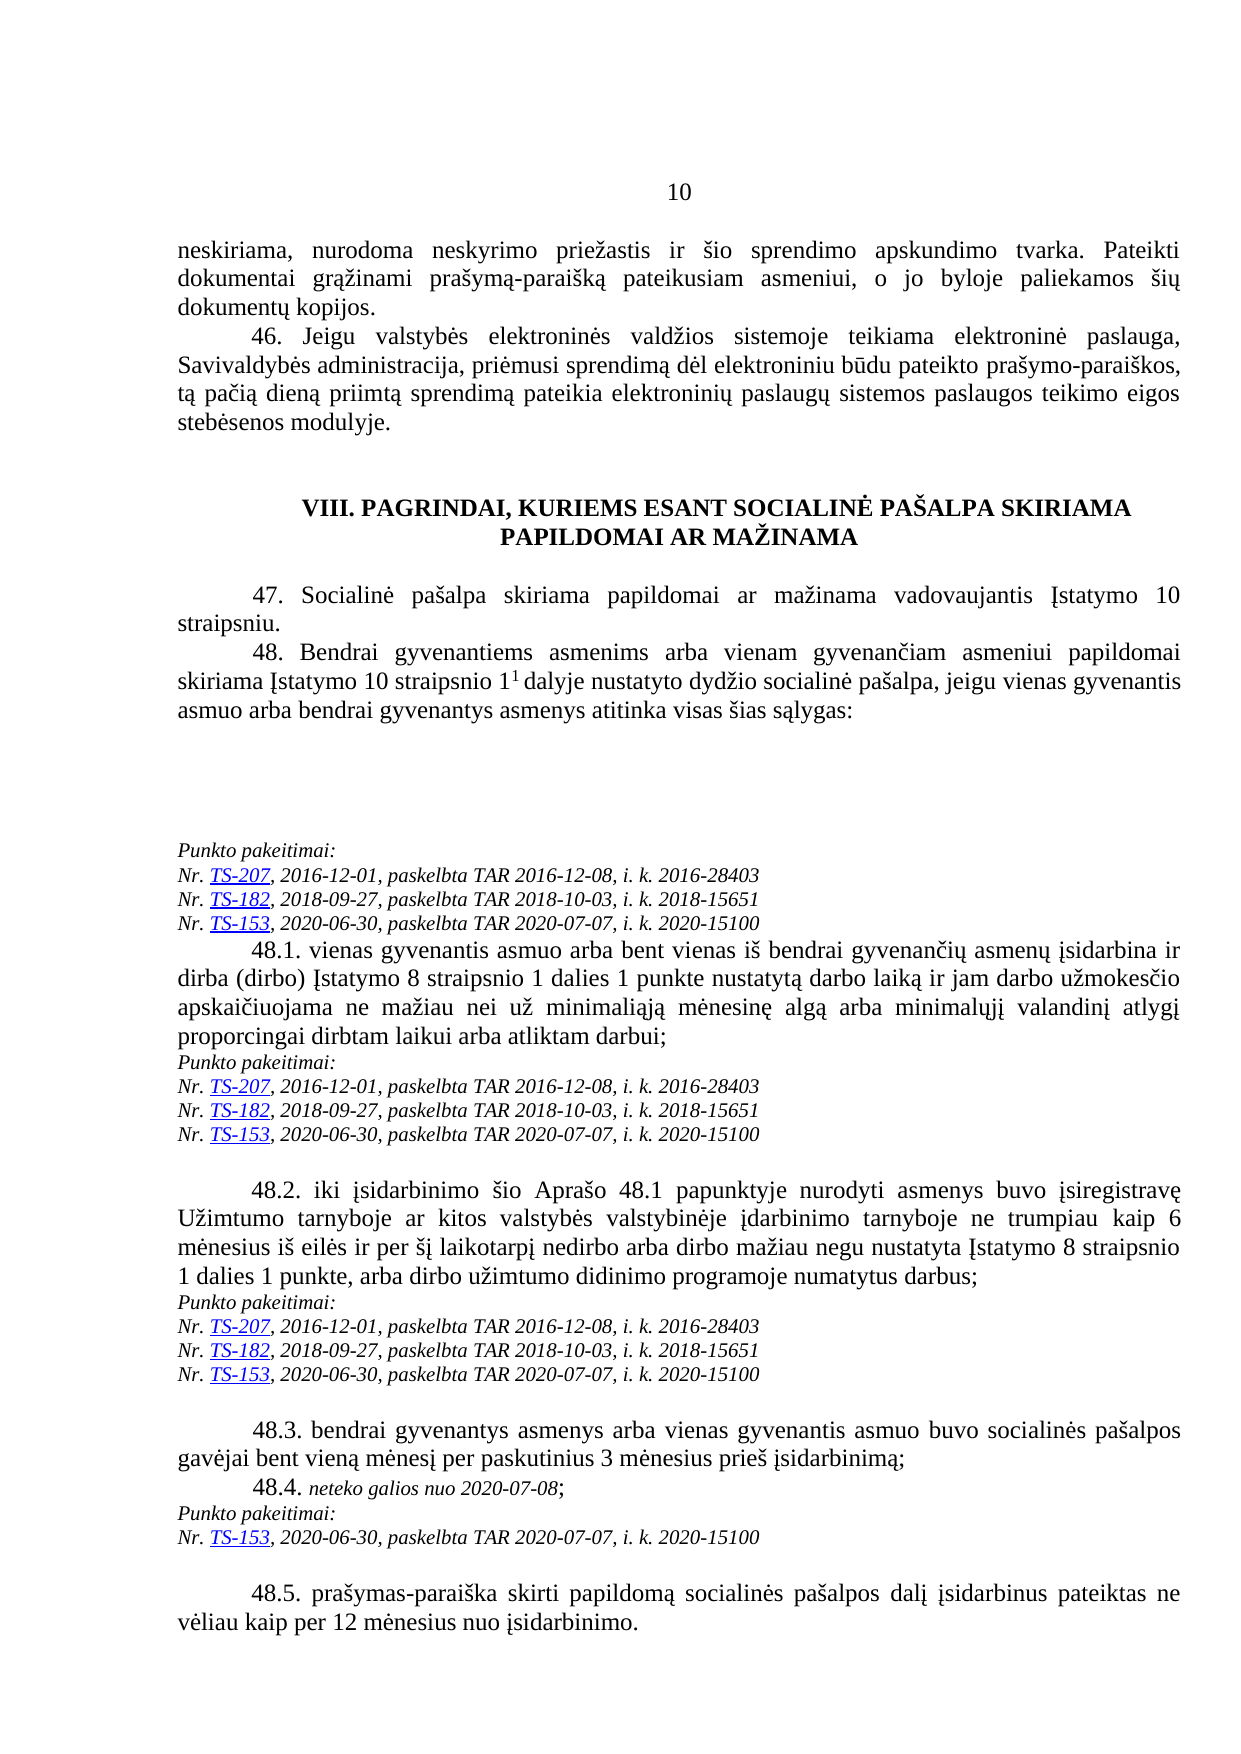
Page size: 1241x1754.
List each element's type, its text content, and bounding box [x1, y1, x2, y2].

text Nr. TS-153, 2020-06-30, paskelbta TAR 2020-07-07, i. k. 2020-15100 [177, 911, 1181, 935]
text VIII. PAGRINDAI, KURIEMS ESANT SOCIALINĖ PAŠALPA SKIRIAMA PAPILDOMAI AR MAŽINAMA [177, 493, 1181, 551]
text Nr. TS-182, 2018-09-27, paskelbta TAR 2018-10-03, i. k. 2018-15651 [177, 1098, 1181, 1122]
text 48.3. bendrai gyvenantys asmenys arba vienas gyvenantis asmuo buvo socialinės pašalpos gavėjai bent vieną mėnesį per paskutinius 3 mėnesius prieš įsidarbinimą; [177, 1415, 1181, 1472]
text 47. Socialinė pašalpa skiriama papildomai ar mažinama vadovaujantis Įstatymo 10 straipsniu. [177, 580, 1181, 637]
text Punkto pakeitimai: [177, 1290, 1181, 1314]
text Nr. TS-207, 2016-12-01, paskelbta TAR 2016-12-08, i. k. 2016-28403 [177, 1074, 1181, 1098]
text Nr. TS-153, 2020-06-30, paskelbta TAR 2020-07-07, i. k. 2020-15100 [177, 1525, 1181, 1549]
text Nr. TS-153, 2020-06-30, paskelbta TAR 2020-07-07, i. k. 2020-15100 [177, 1122, 1181, 1146]
text 48.5. prašymas-paraiška skirti papildomą socialinės pašalpos dalį įsidarbinus pateiktas ne vėliau kaip per 12 mėnesius nuo įsidarbinimo. [177, 1578, 1181, 1635]
text Nr. TS-207, 2016-12-01, paskelbta TAR 2016-12-08, i. k. 2016-28403 [177, 862, 1181, 887]
text Nr. TS-182, 2018-09-27, paskelbta TAR 2018-10-03, i. k. 2018-15651 [177, 887, 1181, 911]
text 48.2. iki įsidarbinimo šio Aprašo 48.1 papunktyje nurodyti asmenys buvo įsiregistravę Užimtumo tarnyboje ar kitos valstybės valstybinėje įdarbinimo tarnyboje ne trumpiau kaip 6 mėnesius iš eilės ir per šį laikotarpį nedirbo arba dirbo mažiau negu nustatyta Įstatymo 8 straipsnio 1 dalies 1 punkte, arba dirbo užimtumo didinimo programoje numatytus darbus; [177, 1175, 1181, 1290]
text 46. Jeigu valstybės elektroninės valdžios sistemoje teikiama elektroninė paslauga, Savivaldybės administracija, priėmusi sprendimą dėl elektroniniu būdu pateikto prašymo-paraiškos, tą pačią dieną priimtą sprendimą pateikia elektroninių paslaugų sistemos paslaugos teikimo eigos stebėsenos modulyje. [177, 321, 1181, 436]
text neskiriama, nurodoma neskyrimo priežastis ir šio sprendimo apskundimo tvarka. Pateikti dokumentai grąžinami prašymą-paraišką pateikusiam asmeniui, o jo byloje paliekamos šių dokumentų kopijos. [177, 235, 1181, 321]
text Punkto pakeitimai: [177, 1050, 1181, 1074]
text Nr. TS-153, 2020-06-30, paskelbta TAR 2020-07-07, i. k. 2020-15100 [177, 1362, 1181, 1386]
text 48.4. neteko galios nuo 2020-07-08; [177, 1472, 1181, 1501]
text 48. Bendrai gyvenantiems asmenims arba vienam gyvenančiam asmeniui papildomai skiriama Įstatymo 10 straipsnio 11 dalyje nustatyto dydžio socialinė pašalpa, jeigu vienas gyvenantis asmuo arba bendrai gyvenantys asmenys atitinka visas šias sąlygas: [177, 637, 1181, 723]
text Nr. TS-207, 2016-12-01, paskelbta TAR 2016-12-08, i. k. 2016-28403 [177, 1314, 1181, 1338]
text 48.1. vienas gyvenantis asmuo arba bent vienas iš bendrai gyvenančių asmenų įsidarbina ir dirba (dirbo) Įstatymo 8 straipsnio 1 dalies 1 punkte nustatytą darbo laiką ir jam darbo užmokesčio apskaičiuojama ne mažiau nei už minimaliąją mėnesinę algą arba minimalųjį valandinį atlygį proporcingai dirbtam laikui arba atliktam darbui; [177, 935, 1181, 1050]
text Punkto pakeitimai: [177, 838, 1181, 862]
text Nr. TS-182, 2018-09-27, paskelbta TAR 2018-10-03, i. k. 2018-15651 [177, 1338, 1181, 1362]
text Punkto pakeitimai: [177, 1501, 1181, 1525]
